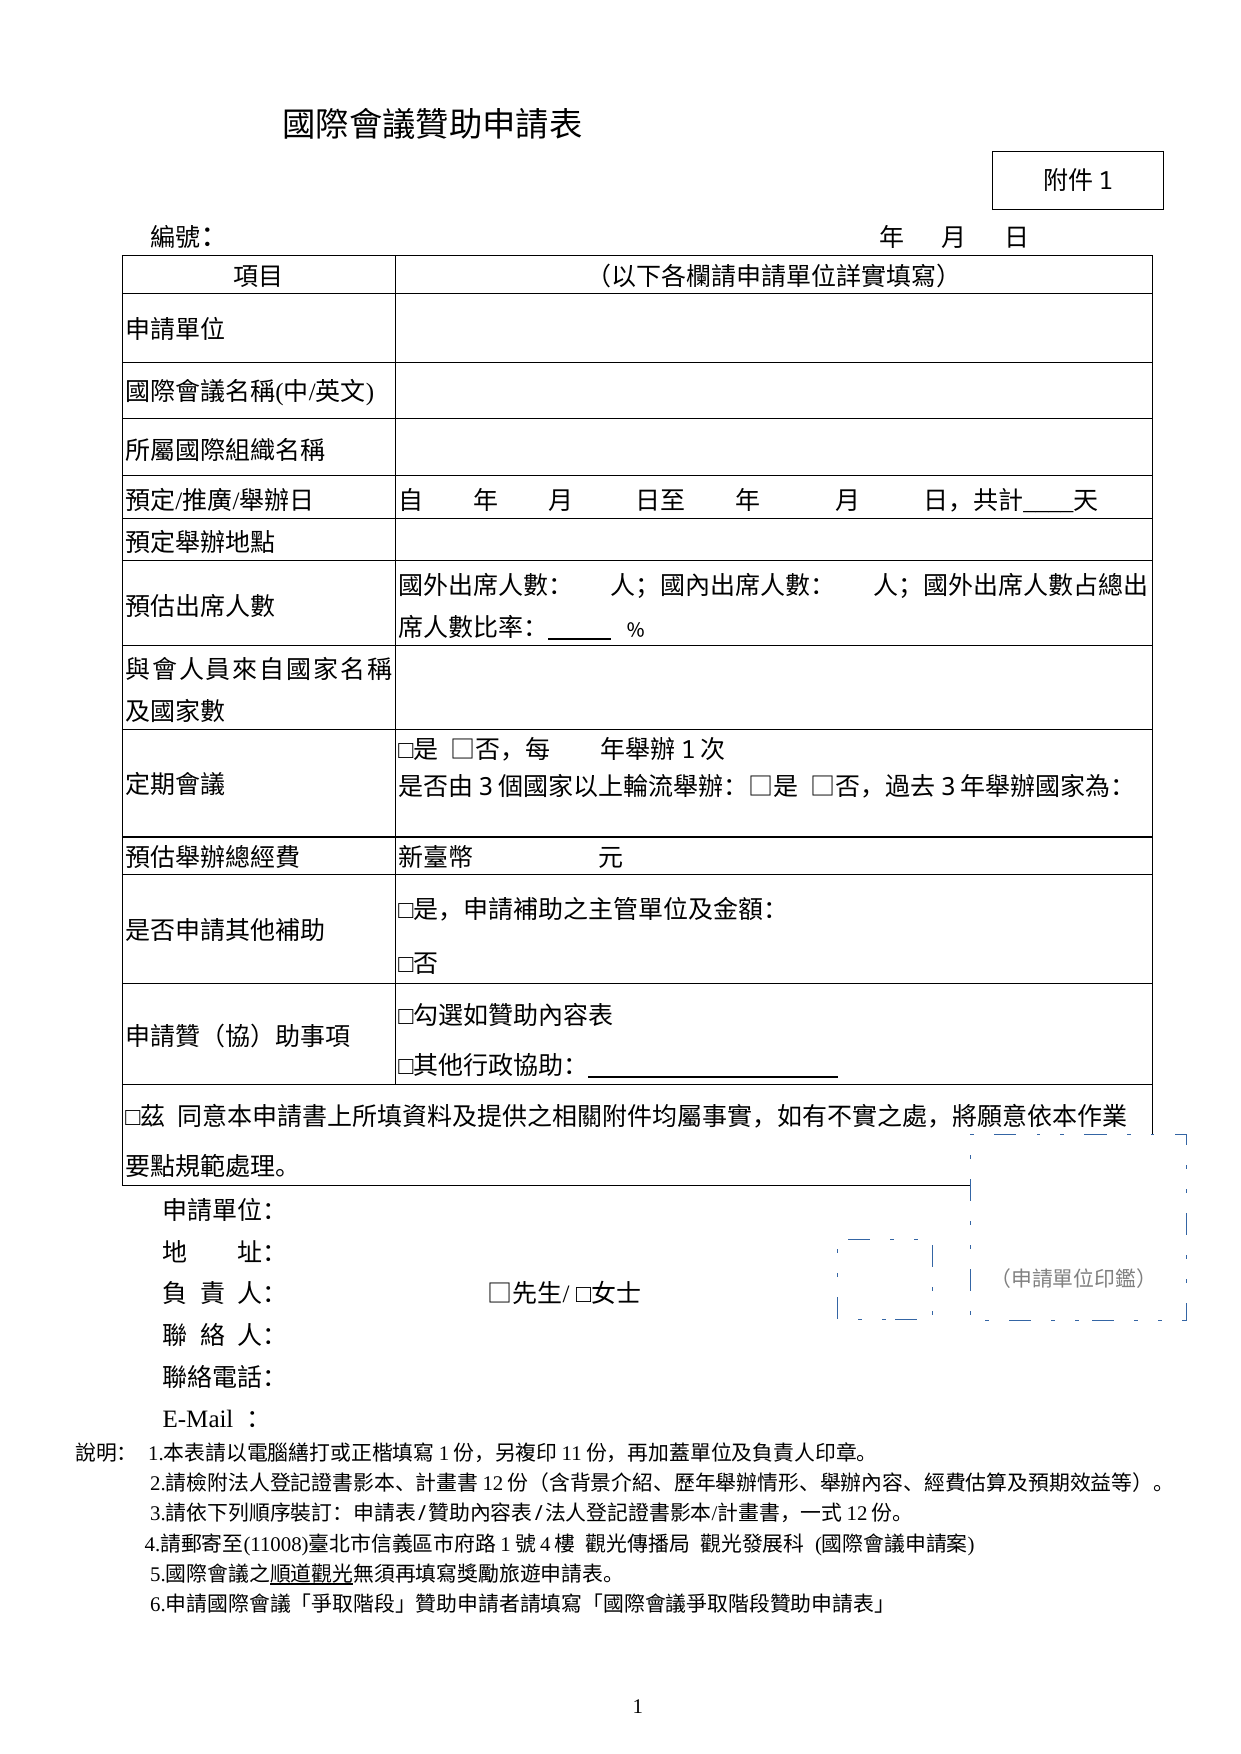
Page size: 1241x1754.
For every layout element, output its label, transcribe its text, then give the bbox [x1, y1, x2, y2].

text 地 址： [150, 1228, 970, 1269]
table_cell [396, 519, 1152, 560]
text 3.請依下列順序裝訂：申請表/贊助內容表/法人登記證書影本/計畫書，一式12份。 [150, 1497, 1162, 1527]
text 編號： 年 月 日 [150, 213, 1125, 255]
table_cell 申請贊（協）助事項 [123, 984, 395, 1084]
table_header 國際會議贊助申請表 [150, 79, 736, 148]
table_header 項目 [123, 256, 395, 293]
table_cell □勾選如贊助內容表 □其他行政協助： [396, 984, 1152, 1084]
text 2.請檢附法人登記證書影本、計畫書12份（含背景介紹、歷年舉辦情形、舉辦內容、經費估算及預期效益等）。 [150, 1466, 1162, 1497]
table_cell 自 年 月 日至 年 月 日，共計____天 [396, 476, 1152, 517]
table_cell 是否申請其他補助 [123, 875, 395, 983]
table_cell [396, 419, 1152, 475]
table_cell 預定舉辦地點 [123, 519, 395, 560]
text 說明： 1.本表請以電腦繕打或正楷填寫1份，另複印11份，再加蓋單位及負責人印章。 [75, 1436, 1125, 1466]
text 附件1 [1002, 161, 1154, 197]
text 6.申請國際會議「爭取階段」贊助申請者請填寫「國際會議爭取階段贊助申請表」 [150, 1587, 1125, 1618]
table_cell 新臺幣 元 [396, 838, 1152, 874]
text 5.國際會議之順道觀光無須再填寫獎勵旅遊申請表。 [150, 1557, 1125, 1587]
table_cell [396, 646, 1152, 729]
table_cell [396, 294, 1152, 362]
table_cell 定期會議 [123, 730, 395, 836]
text 4.請郵寄至(11008)臺北市信義區市府路1號4樓 觀光傳播局 觀光發展科 (國際會議申請案) [131, 1527, 1162, 1557]
table_cell □是，申請補助之主管單位及金額： □否 [396, 875, 1152, 983]
text 負 責 人： □先生/ □女士 [150, 1269, 837, 1311]
text 聯絡電話： [150, 1353, 1125, 1394]
text 聯 絡 人： [150, 1311, 1125, 1353]
table_header （以下各欄請申請單位詳實填寫） [396, 256, 1152, 293]
table_cell 國際會議名稱(中/英文) [123, 363, 395, 418]
table_cell 預估出席人數 [123, 561, 395, 644]
text 申請單位： [150, 1186, 970, 1228]
table_cell 申請單位 [123, 294, 395, 362]
table_cell □是 □否，每 年舉辦1次 是否由3個國家以上輪流舉辦：□是 □否，過去3年舉辦國家為： [396, 730, 1152, 836]
table_cell 與會人員來自國家名稱及國家數 [123, 646, 395, 729]
table_cell 預定/推廣/舉辦日 [123, 476, 395, 517]
table_cell [396, 363, 1152, 418]
table_cell 國外出席人數： 人；國內出席人數： 人；國外出席人數占總出席人數比率： ﹪ [396, 561, 1152, 644]
table_cell 預估舉辦總經費 [123, 838, 395, 874]
text （申請單位印鑑） [979, 1253, 1168, 1295]
table_cell □茲 同意本申請書上所填資料及提供之相關附件均屬事實，如有不實之處，將願意依本作業要點規範處理。 [123, 1085, 1152, 1185]
text E-Mail ： [150, 1394, 1125, 1436]
text [933, 1269, 970, 1311]
table_cell 所屬國際組織名稱 [123, 419, 395, 475]
